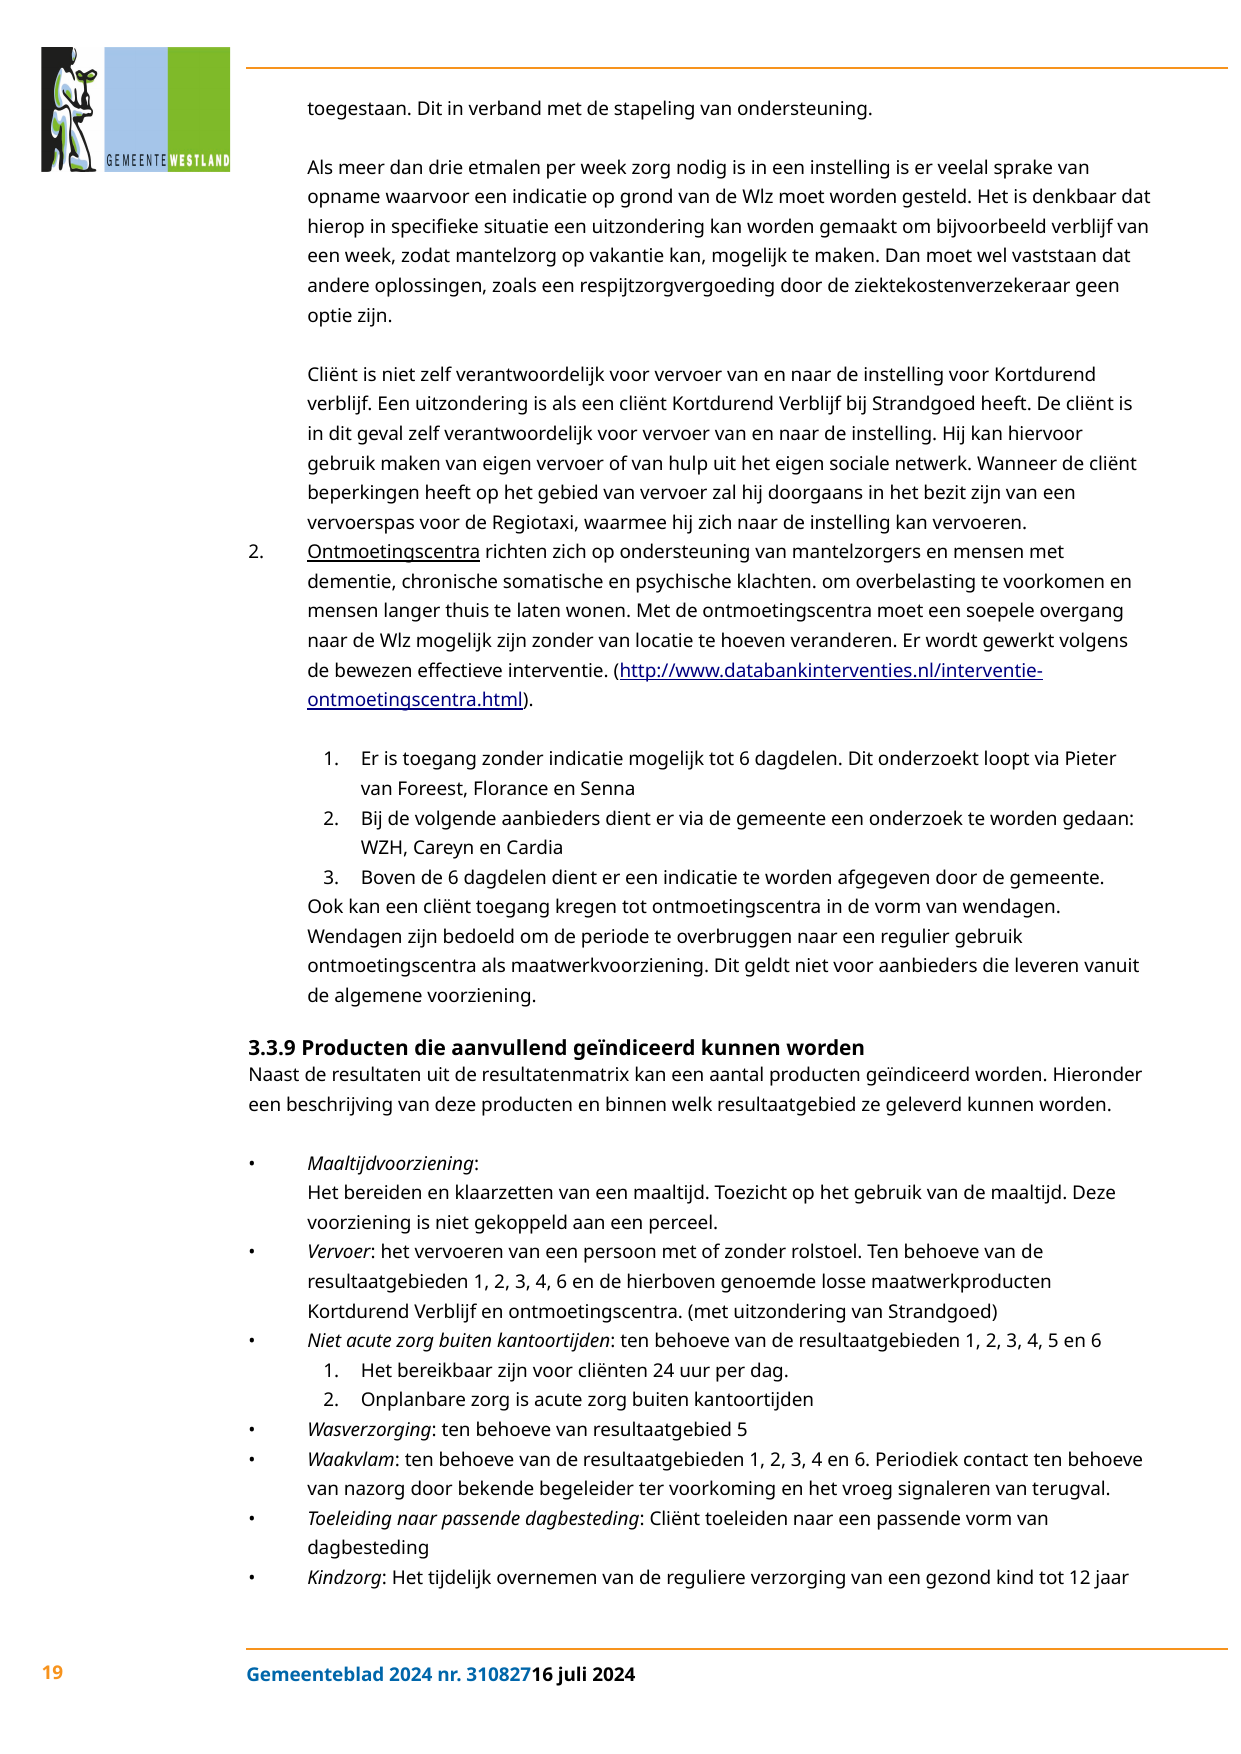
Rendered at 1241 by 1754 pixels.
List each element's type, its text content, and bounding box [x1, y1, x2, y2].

list Het bereikbaar zijn voor cliënten 24 uur per dag. [323, 1357, 1152, 1383]
list Wasverzorging: ten behoeve van resultaatgebied 5 [248, 1416, 1152, 1442]
list Cliënt is niet zelf verantwoordelijk voor vervoer van en naar de instelling voor Kortdurend verblijf. Een uitzondering is als een cliënt Kortdurend Verblijf bij Strandgoed heeft. De cliënt is in dit geval zelf verantwoordelijk voor vervoer van en naar de instelling. Hij kan hiervoor gebruik maken van eigen vervoer of van hulp uit het eigen sociale netwerk. Wanneer de cliënt beperkingen heeft op het gebied van vervoer zal hij doorgaans in het bezit zijn van een vervoerspas voor de Regiotaxi, waarmee hij zich naar de instelling kan vervoeren. [248, 361, 1152, 535]
list Niet acute zorg buiten kantoortijden: ten behoeve van de resultaatgebieden 1, 2, 3, 4, 5 en 6 [248, 1327, 1152, 1353]
list Onplanbare zorg is acute zorg buiten kantoortijden [323, 1387, 1152, 1412]
list Kindzorg: Het tijdelijk overnemen van de reguliere verzorging van een gezond kind tot 12 jaar [248, 1564, 1152, 1590]
list Maaltijdvoorziening: [248, 1150, 1152, 1176]
list Toeleiding naar passende dagbesteding: Cliënt toeleiden naar een passende vorm van dagbesteding [248, 1505, 1152, 1560]
list Bij de volgende aanbieders dient er via de gemeente een onderzoek te worden gedaan: WZH, Careyn en Cardia [323, 805, 1152, 860]
list Boven de 6 dagdelen dient er een indicatie te worden afgegeven door de gemeente. [323, 864, 1152, 890]
text Naast de resultaten uit de resultatenmatrix kan een aantal producten geïndiceerd worden. Hieronder een beschrijving van deze producten en binnen welk resultaatgebied ze geleverd kunnen worden. [248, 1061, 1152, 1116]
list Vervoer: het vervoeren van een persoon met of zonder rolstoel. Ten behoeve van de resultaatgebieden 1, 2, 3, 4, 6 en de hierboven genoemde losse maatwerkproducten Kortdurend Verblijf en ontmoetingscentra. (met uitzondering van Strandgoed) [248, 1239, 1152, 1323]
picture [41, 47, 231, 172]
list toegestaan. Dit in verband met de stapeling van ondersteuning. [248, 95, 1152, 121]
list Ook kan een cliënt toegang kregen tot ontmoetingscentra in de vorm van wendagen. Wendagen zijn bedoeld om de periode te overbruggen naar een regulier gebruik ontmoetingscentra als maatwerkvoorziening. Dit geldt niet voor aanbieders die leveren vanuit de algemene voorziening. [248, 893, 1152, 1008]
list Ontmoetingscentra richten zich op ondersteuning van mantelzorgers en mensen met dementie, chronische somatische en psychische klachten. om overbelasting te voorkomen en mensen langer thuis te laten wonen. Met de ontmoetingscentra moet een soepele overgang naar de Wlz mogelijk zijn zonder van locatie te hoeven veranderen. Er wordt gewerkt volgens de bewezen effectieve interventie. (http://www.databankinterventies.nl/interventie-ontmoetingscentra.html). [248, 538, 1152, 712]
list Waakvlam: ten behoeve van de resultaatgebieden 1, 2, 3, 4 en 6. Periodiek contact ten behoeve van nazorg door bekende begeleider ter voorkoming en het vroeg signaleren van terugval. [248, 1446, 1152, 1501]
list Er is toegang zonder indicatie mogelijk tot 6 dagdelen. Dit onderzoekt loopt via Pieter van Foreest, Florance en Senna [323, 746, 1152, 801]
text 3.3.9 Producten die aanvullend geïndiceerd kunnen worden [248, 1033, 1152, 1061]
list Als meer dan drie etmalen per week zorg nodig is in een instelling is er veelal sprake van opname waarvoor een indicatie op grond van de Wlz moet worden gesteld. Het is denkbaar dat hierop in specifieke situatie een uitzondering kan worden gemaakt om bijvoorbeeld verblijf van een week, zodat mantelzorg op vakantie kan, mogelijk te maken. Dan moet wel vaststaan dat andere oplossingen, zoals een respijtzorgvergoeding door de ziektekostenverzekeraar geen optie zijn. [248, 154, 1152, 328]
list Het bereiden en klaarzetten van een maaltijd. Toezicht op het gebruik van de maaltijd. Deze voorziening is niet gekoppeld aan een perceel. [248, 1179, 1152, 1235]
